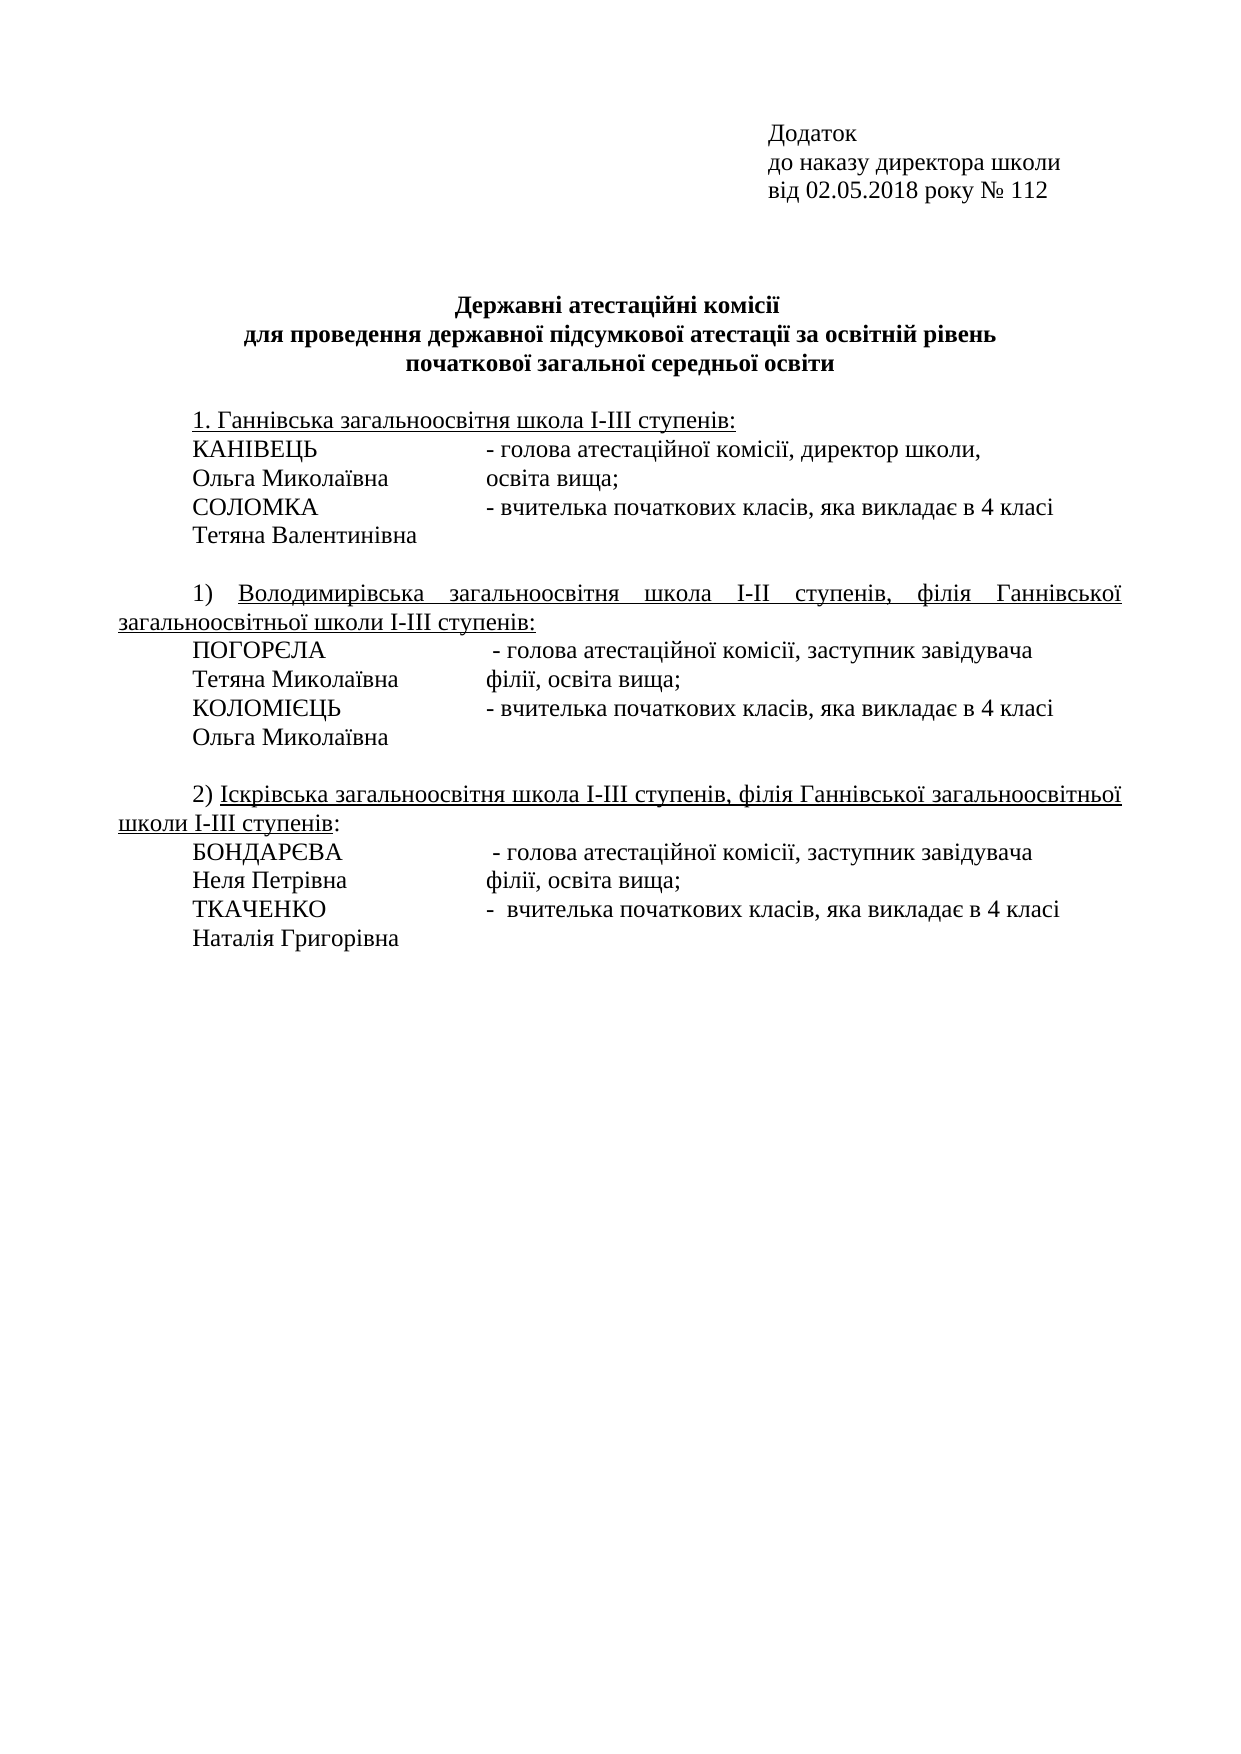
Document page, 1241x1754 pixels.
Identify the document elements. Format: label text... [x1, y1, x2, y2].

text Додаток [768, 118, 1122, 147]
text 1. Ганнівська загальноосвітня школа І-ІІІ ступенів: [118, 406, 1122, 434]
text КОЛОМІЄЦЬ - вчителька початкових класів, яка викладає в 4 класі [118, 693, 1122, 722]
text Наталія Григорівна [118, 923, 1122, 952]
text Тетяна Валентинівна [118, 521, 1122, 549]
text початкової загальної середньої освіти [118, 348, 1122, 377]
text Неля Петрівна філії, освіта вища; [118, 866, 1122, 894]
text СОЛОМКА - вчителька початкових класів, яка викладає в 4 класі [118, 492, 1122, 521]
text 1) Володимирівська загальноосвітня школа І-ІІ ступенів, філія Ганнівської загальноосвітньої школи І-ІІІ ступенів: [118, 578, 1122, 636]
text Ольга Миколаївна [118, 722, 1122, 751]
text БОНДАРЄВА - голова атестаційної комісії, заступник завідувача [118, 837, 1122, 866]
text Тетяна Миколаївна філії, освіта вища; [118, 664, 1122, 693]
text ПОГОРЄЛА - голова атестаційної комісії, заступник завідувача [118, 636, 1122, 664]
text 2) Іскрівська загальноосвітня школа І-ІІІ ступенів, філія Ганнівської загальноосвітньої школи І-ІІІ ступенів: [118, 779, 1122, 837]
text Ольга Миколаївна освіта вища; [118, 463, 1122, 492]
text для проведення державної підсумкової атестації за освітній рівень [118, 319, 1122, 348]
text від 02.05.2018 року № 112 [768, 176, 1122, 204]
text КАНІВЕЦЬ - голова атестаційної комісії, директор школи, [118, 434, 1122, 463]
text ТКАЧЕНКО - вчителька початкових класів, яка викладає в 4 класі [118, 894, 1122, 923]
text до наказу директора школи [768, 147, 1122, 176]
text Державні атестаційні комісії [118, 291, 1122, 319]
